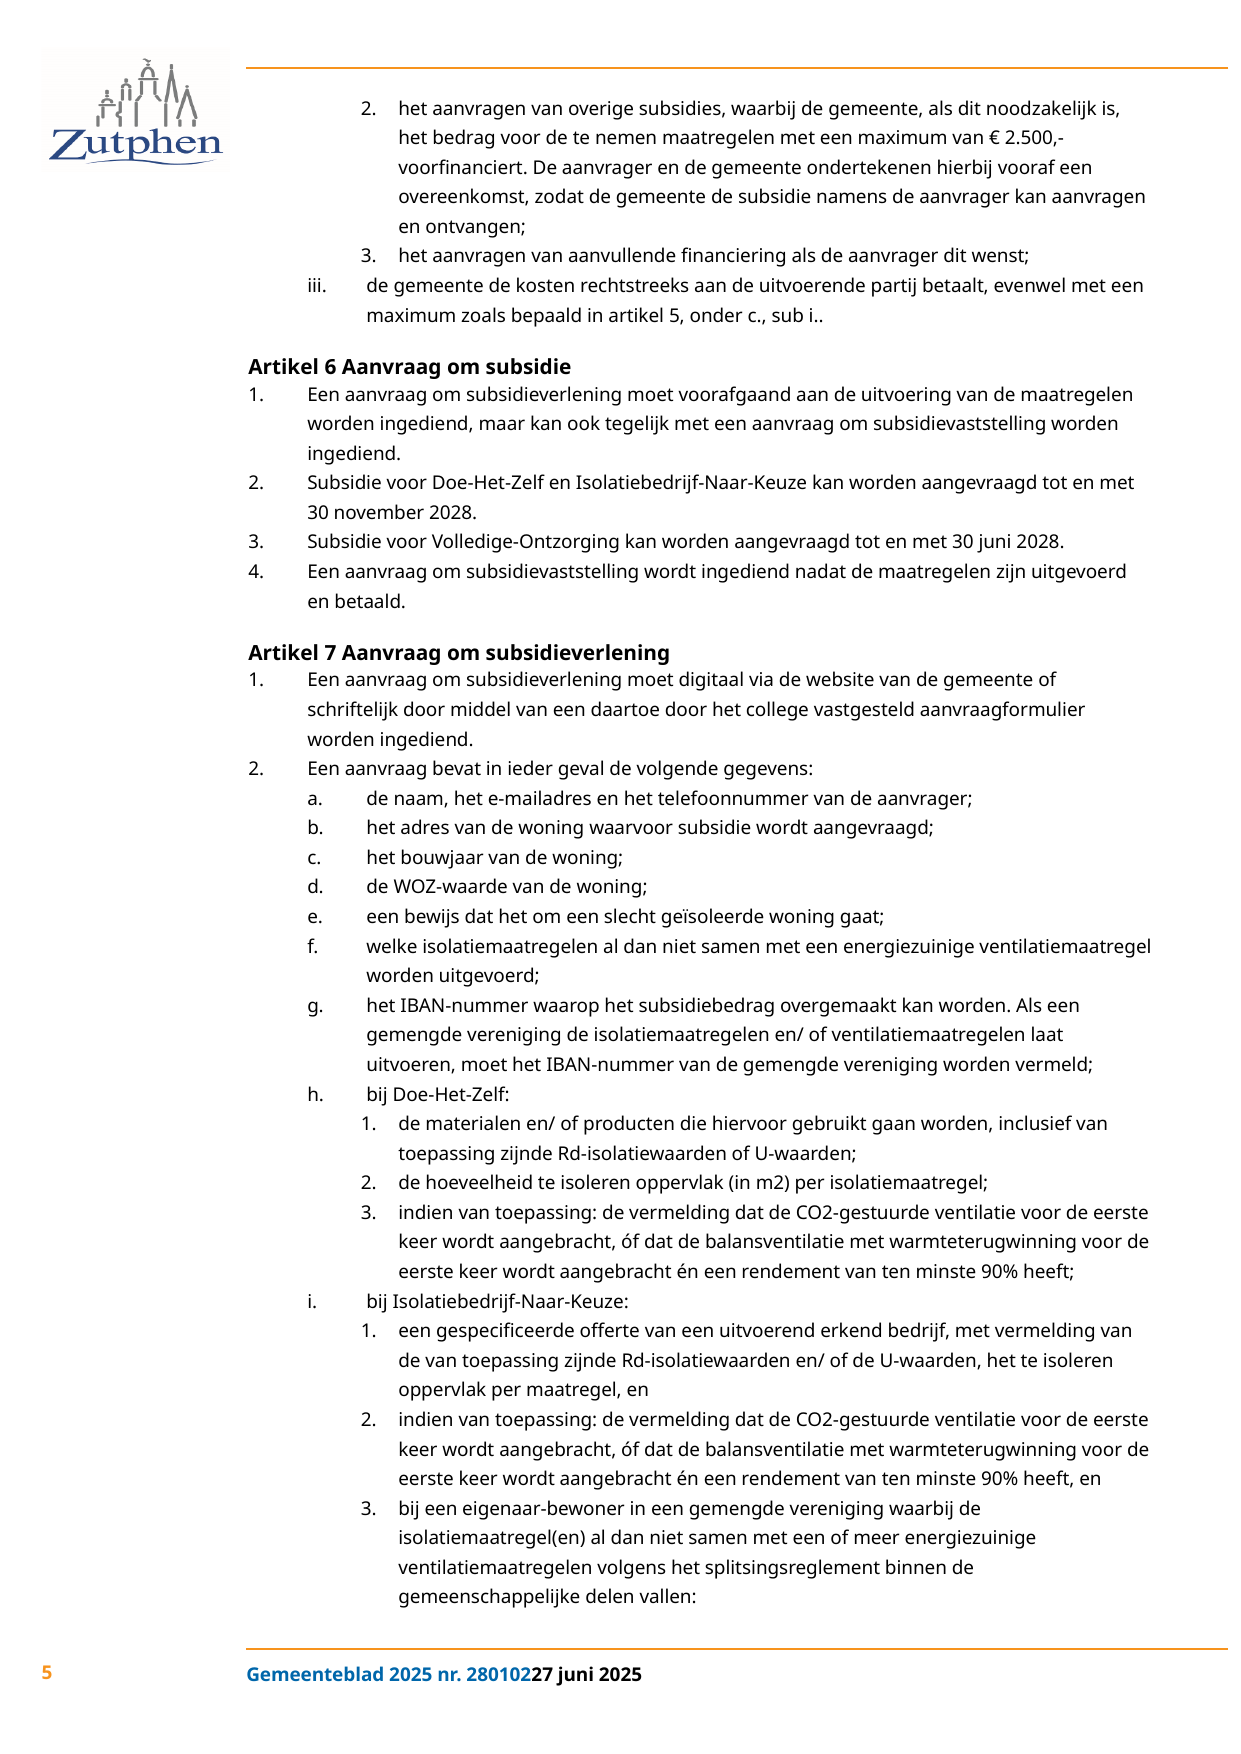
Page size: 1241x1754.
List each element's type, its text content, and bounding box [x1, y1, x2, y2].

picture [41, 47, 231, 172]
list de WOZ-waarde van de woning; [307, 874, 1152, 899]
list bij Doe-Het-Zelf: [307, 1081, 1152, 1107]
list de materialen en/ of producten die hiervoor gebruikt gaan worden, inclusief van toepassing zijnde Rd-isolatiewaarden of U-waarden; [361, 1110, 1152, 1166]
list Een aanvraag om subsidieverlening moet voorafgaand aan de uitvoering van de maatregelen worden ingediend, maar kan ook tegelijk met een aanvraag om subsidievaststelling worden ingediend. [248, 381, 1152, 466]
list welke isolatiemaatregelen al dan niet samen met een energiezuinige ventilatiemaatregel worden uitgevoerd; [307, 933, 1152, 988]
list het aanvragen van overige subsidies, waarbij de gemeente, als dit noodzakelijk is, het bedrag voor de te nemen maatregelen met een maximum van € 2.500,- voorfinanciert. De aanvrager en de gemeente ondertekenen hierbij vooraf een overeenkomst, zodat de gemeente de subsidie namens de aanvrager kan aanvragen en ontvangen; [361, 95, 1152, 239]
list Een aanvraag om subsidieverlening moet digitaal via de website van de gemeente of schriftelijk door middel van een daartoe door het college vastgesteld aanvraagformulier worden ingediend. [248, 667, 1152, 752]
list de gemeente de kosten rechtstreeks aan de uitvoerende partij betaalt, evenwel met een maximum zoals bepaald in artikel 5, onder c., sub i.. [307, 272, 1152, 328]
list een bewijs dat het om een slecht geïsoleerde woning gaat; [307, 903, 1152, 929]
list indien van toepassing: de vermelding dat de CO2-gestuurde ventilatie voor de eerste keer wordt aangebracht, óf dat de balansventilatie met warmteterugwinning voor de eerste keer wordt aangebracht én een rendement van ten minste 90% heeft, en [361, 1406, 1152, 1491]
text Artikel 7 Aanvraag om subsidieverlening [248, 638, 1152, 667]
list de hoeveelheid te isoleren oppervlak (in m2) per isolatiemaatregel; [361, 1169, 1152, 1195]
list de naam, het e-mailadres en het telefoonnummer van de aanvrager; [307, 785, 1152, 811]
text Artikel 6 Aanvraag om subsidie [248, 352, 1152, 381]
list het adres van de woning waarvoor subsidie wordt aangevraagd; [307, 814, 1152, 840]
list Een aanvraag om subsidievaststelling wordt ingediend nadat de maatregelen zijn uitgevoerd en betaald. [248, 558, 1152, 613]
list bij een eigenaar-bewoner in een gemengde vereniging waarbij de isolatiemaatregel(en) al dan niet samen met een of meer energiezuinige ventilatiemaatregelen volgens het splitsingsreglement binnen de gemeenschappelijke delen vallen: [361, 1495, 1152, 1609]
list Een aanvraag bevat in ieder geval de volgende gegevens: [248, 755, 1152, 781]
list bij Isolatiebedrijf-Naar-Keuze: [307, 1288, 1152, 1314]
list Subsidie voor Volledige-Ontzorging kan worden aangevraagd tot en met 30 juni 2028. [248, 529, 1152, 554]
list een gespecificeerde offerte van een uitvoerend erkend bedrijf, met vermelding van de van toepassing zijnde Rd-isolatiewaarden en/ of de U-waarden, het te isoleren oppervlak per maatregel, en [361, 1317, 1152, 1402]
list Subsidie voor Doe-Het-Zelf en Isolatiebedrijf-Naar-Keuze kan worden aangevraagd tot en met 30 november 2028. [248, 469, 1152, 525]
list het IBAN-nummer waarop het subsidiebedrag overgemaakt kan worden. Als een gemengde vereniging de isolatiemaatregelen en/ of ventilatiemaatregelen laat uitvoeren, moet het IBAN-nummer van de gemengde vereniging worden vermeld; [307, 992, 1152, 1077]
list indien van toepassing: de vermelding dat de CO2-gestuurde ventilatie voor de eerste keer wordt aangebracht, óf dat de balansventilatie met warmteterugwinning voor de eerste keer wordt aangebracht én een rendement van ten minste 90% heeft; [361, 1199, 1152, 1284]
list het aanvragen van aanvullende financiering als de aanvrager dit wenst; [361, 243, 1152, 268]
list het bouwjaar van de woning; [307, 844, 1152, 870]
